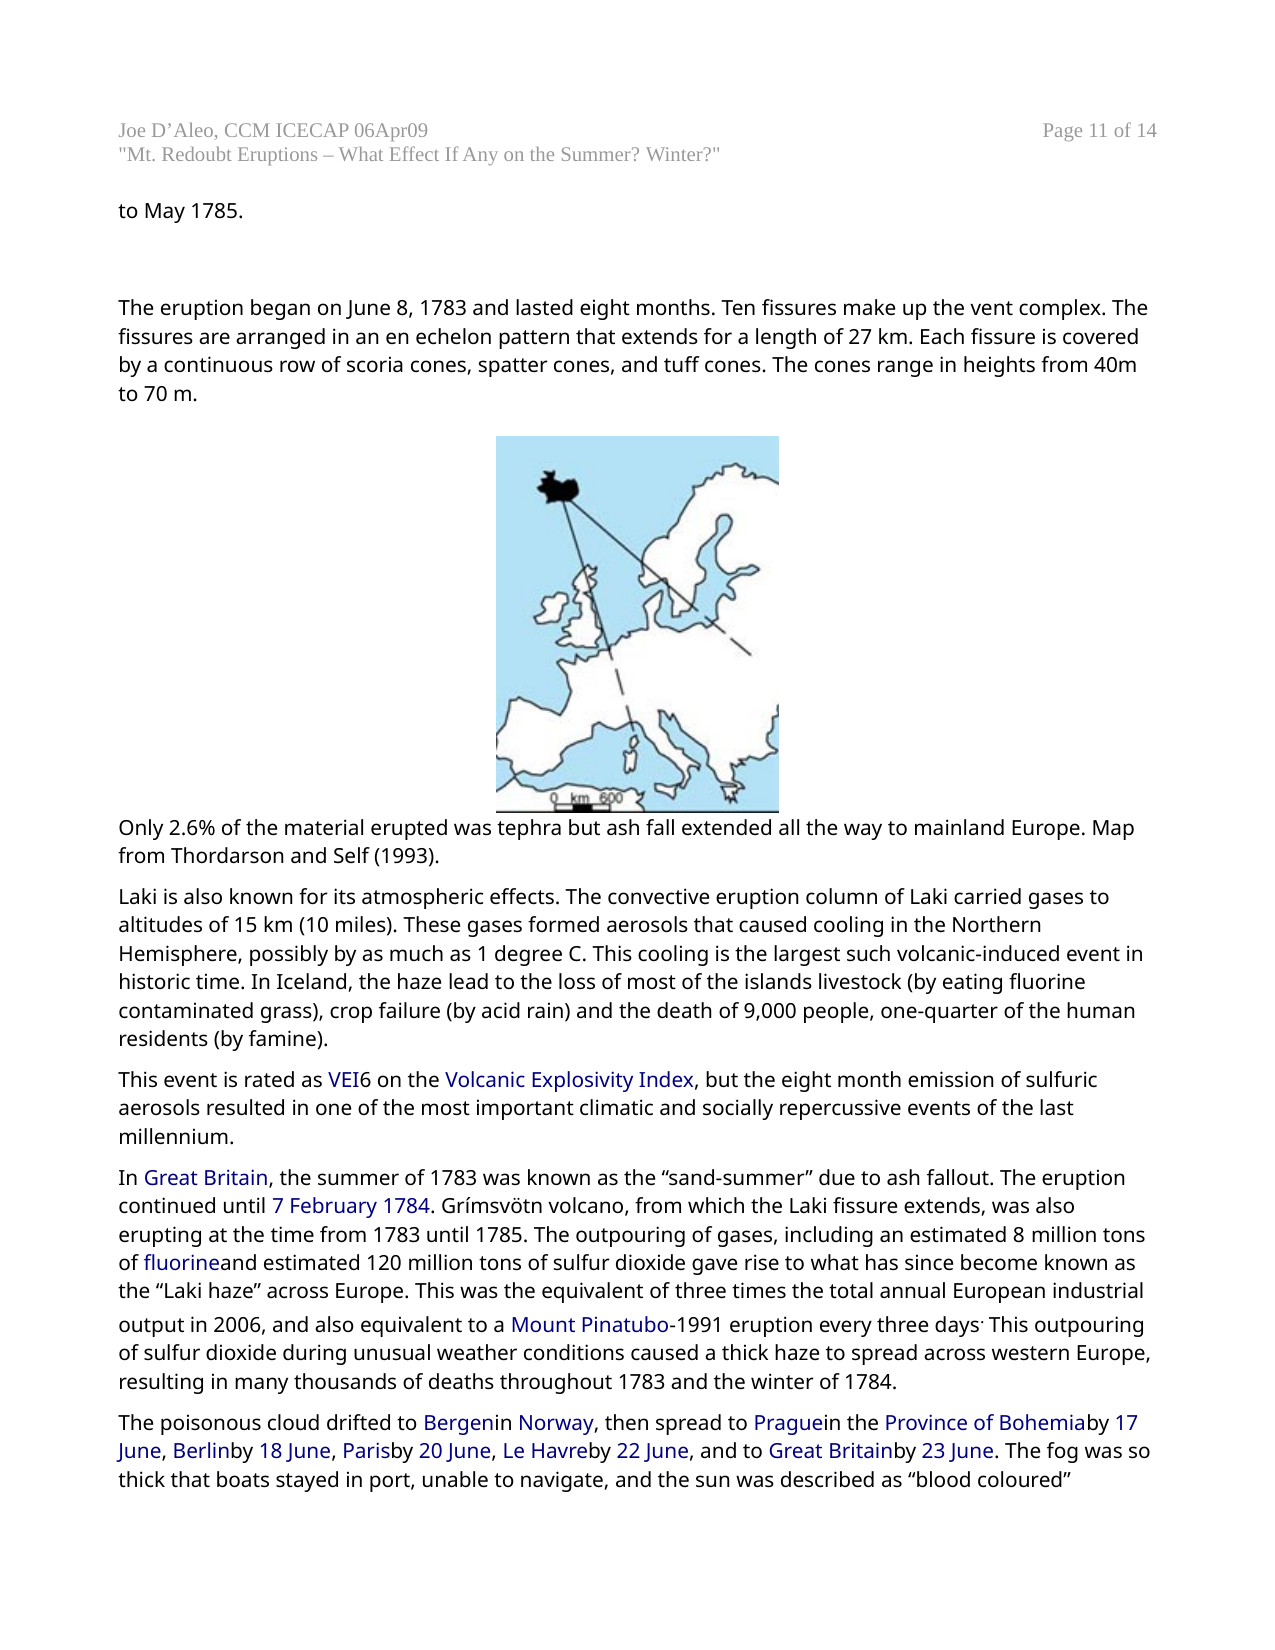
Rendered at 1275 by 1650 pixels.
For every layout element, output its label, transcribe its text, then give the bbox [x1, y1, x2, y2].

text The poisonous cloud drifted to Bergenin Norway, then spread to Praguein the Province of Bohemiaby 17 June, Berlinby 18 June, Parisby 20 June, Le Havreby 22 June, and to Great Britainby 23 June. The fog was so thick that boats stayed in port, unable to navigate, and the sun was described as “blood coloured” [118, 1408, 1157, 1493]
text In Great Britain, the summer of 1783 was known as the “sand-summer” due to ash fallout. The eruption continued until 7 February 1784. Grímsvötn volcano, from which the Laki fissure extends, was also erupting at the time from 1783 until 1785. The outpouring of gases, including an estimated 8 million tons of fluorineand estimated 120 million tons of sulfur dioxide gave rise to what has since become known as the “Laki haze” across Europe. This was the equivalent of three times the total annual European industrial output in 2006, and also equivalent to a Mount Pinatubo-1991 eruption every three days. This outpouring of sulfur dioxide during unusual weather conditions caused a thick haze to spread across western Europe, resulting in many thousands of deaths throughout 1783 and the winter of 1784. [118, 1163, 1157, 1395]
text Laki is also known for its atmospheric effects. The convective eruption column of Laki carried gases to altitudes of 15 km (10 miles). These gases formed aerosols that caused cooling in the Northern Hemisphere, possibly by as much as 1 degree C. This cooling is the largest such volcanic-induced event in historic time. In Iceland, the haze lead to the loss of most of the islands livestock (by eating fluorine contaminated grass), crop failure (by acid rain) and the death of 9,000 people, one-quarter of the human residents (by famine). [118, 882, 1157, 1053]
text This event is rated as VEI6 on the Volcanic Explosivity Index, but the eight month emission of sulfuric aerosols resulted in one of the most important climatic and socially repercussive events of the last millennium. [118, 1065, 1157, 1150]
text The eruption began on June 8, 1783 and lasted eight months. Ten fissures make up the vent complex. The fissures are arranged in an en echelon pattern that extends for a length of 27 km. Each fissure is covered by a continuous row of scoria cones, spatter cones, and tuff cones. The cones range in heights from 40m to 70 m. [118, 293, 1157, 407]
text Only 2.6% of the material erupted was tephra but ash fall extended all the way to mainland Europe. Map from Thordarson and Self (1993). [118, 436, 1157, 869]
text to May 1785. [118, 196, 1157, 224]
